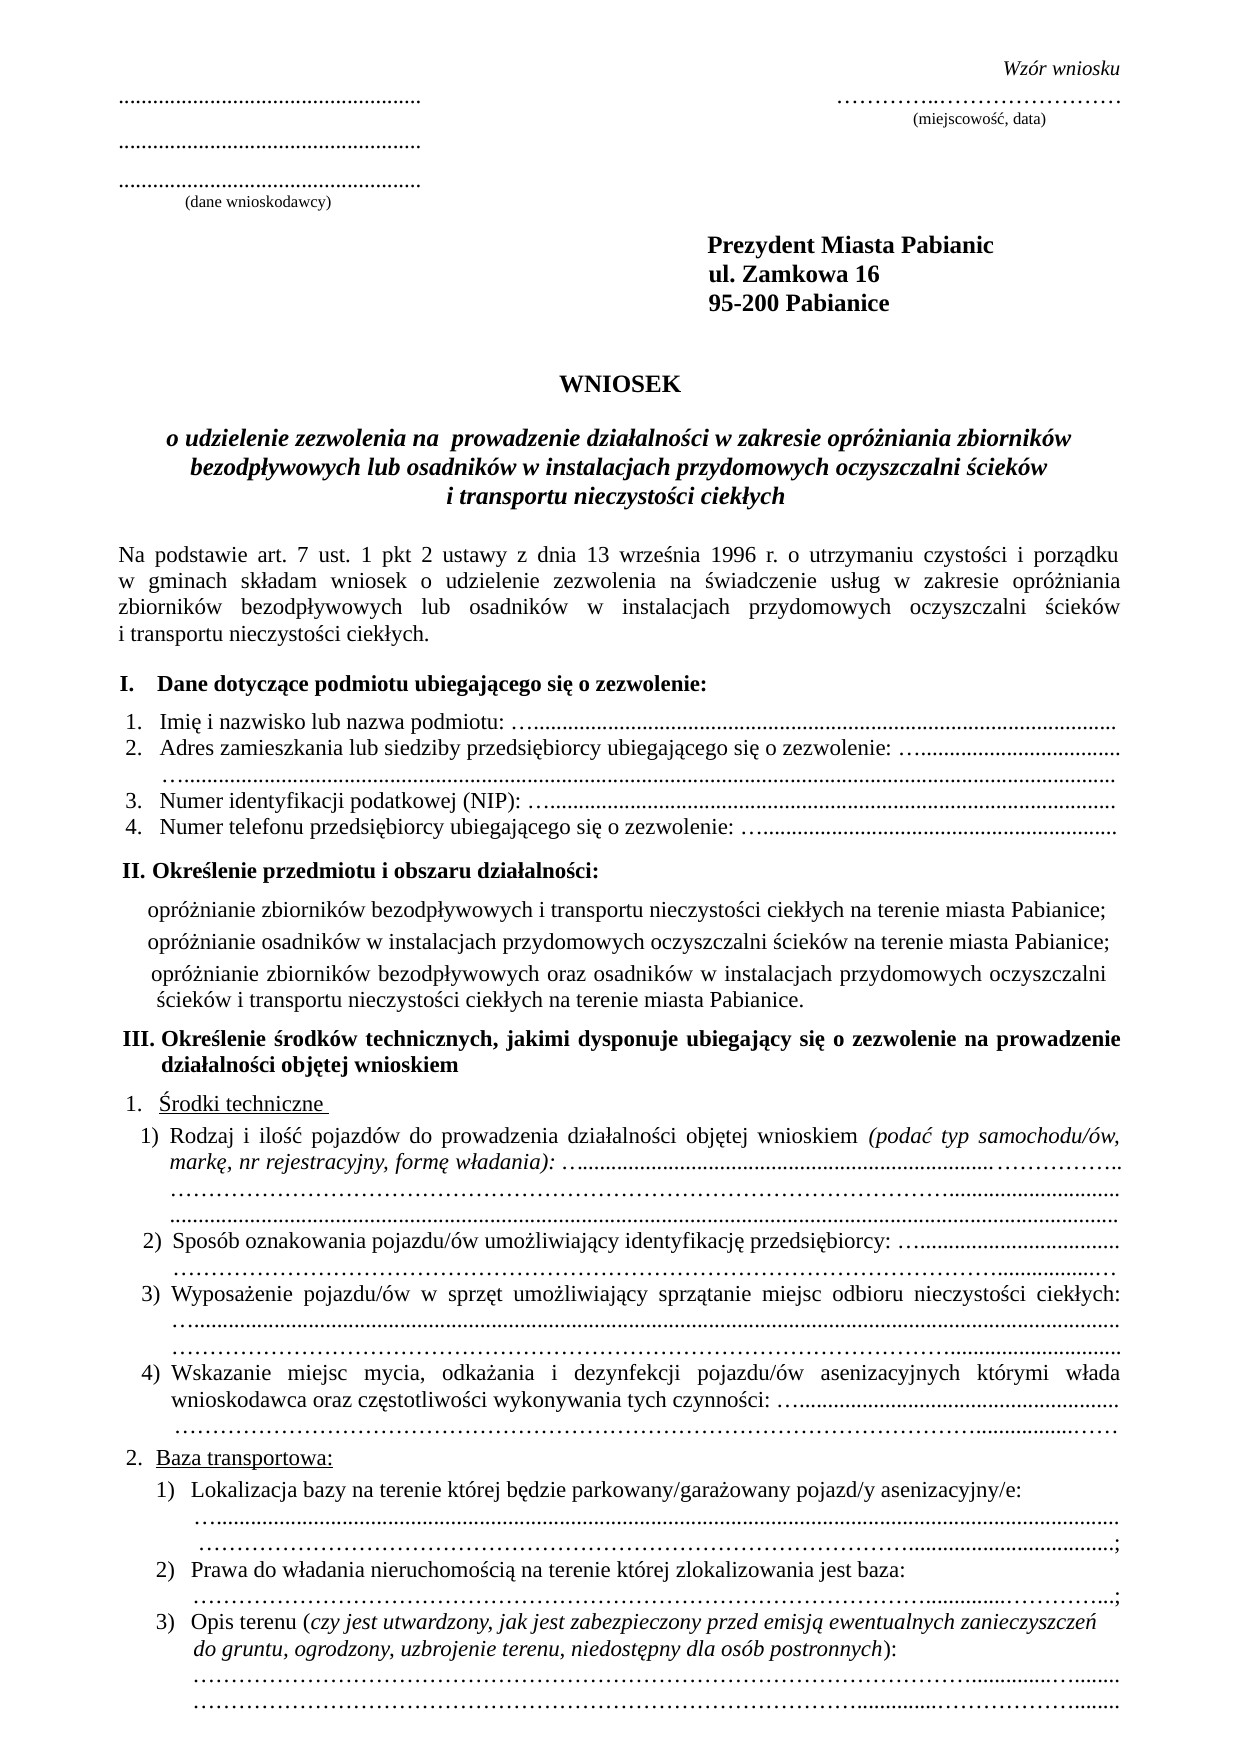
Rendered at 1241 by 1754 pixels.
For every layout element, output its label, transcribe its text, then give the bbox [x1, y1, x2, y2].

text ..................................................... [118, 128, 1122, 154]
text (dane wnioskodawcy) [118, 192, 1122, 211]
text Prezydent Miasta Pabianic [576, 230, 1122, 259]
list Adres zamieszkania lub siedziby przedsiębiorcy ubiegającego się o zezwolenie: …................................... …................................................................................................................................................................... [125, 734, 1122, 787]
list Opis terenu (czy jest utwardzony, jak jest zabezpieczony przed emisją ewentualnych zanieczyszczeń do gruntu, ogrodzony, uzbrojenie terenu, niedostępny dla osób postronnych): [156, 1608, 1122, 1661]
text 95-200 Pabianice [576, 288, 1122, 317]
text …………………………………………………………………………………………….................…… [173, 1412, 1122, 1438]
text  opróżnianie osadników w instalacjach przydomowych oczyszczalni ścieków na terenie miasta Pabianice; [118, 928, 1122, 954]
text ……………………………………………………………………………………..............…………...; [118, 1582, 1122, 1608]
list Rodzaj i ilość pojazdów do prowadzenia działalności objętej wnioskiem (podać typ samochodu/ów, markę, nr rejestracyjny, formę władania): …........................................................................…………….. ………………………………………………………………………………………….................................................................................................................................................................................................... [140, 1122, 1122, 1227]
list Sposób oznakowania pojazdu/ów umożliwiający identyfikację przedsiębiorcy: …................................... [143, 1227, 1122, 1254]
list Wskazanie miejsc mycia, odkażania i dezynfekcji pojazdu/ów asenizacyjnych którymi włada wnioskodawca oraz częstotliwości wykonywania tych czynności: …........................................................ [141, 1359, 1122, 1412]
text Wzór wniosku [118, 56, 1122, 80]
list Określenie przedmiotu i obszaru działalności: [122, 857, 1122, 884]
text ..................................................... …………..…………………… (miejscowość, data) [118, 80, 1122, 128]
list Lokalizacja bazy na terenie której będzie parkowany/garażowany pojazd/y asenizacyjny/e: ….............................................................................................................................................................. [156, 1477, 1122, 1529]
list Numer identyfikacji podatkowej (NIP): …................................................................................................... [125, 787, 1122, 813]
list Środki techniczne [125, 1090, 1122, 1116]
list Określenie środków technicznych, jakimi dysponuje ubiegający się o zezwolenie na prowadzenie działalności objętej wnioskiem [122, 1025, 1122, 1077]
text …………………………………………………………………………………………..............…........ [118, 1661, 1122, 1687]
list Imię i nazwisko lub nazwa podmiotu: …...................................................................................................... [125, 708, 1122, 734]
text ul. Zamkowa 16 [576, 259, 1122, 288]
text  opróżnianie zbiorników bezodpływowych oraz osadników w instalacjach przydomowych oczyszczalni ścieków i transportu nieczystości ciekłych na terenie miasta Pabianice. [118, 960, 1122, 1013]
text o udzielenie zezwolenia na prowadzenie działalności w zakresie opróżniania zbiorników bezodpływowych lub osadników w instalacjach przydomowych oczyszczalni ścieków i transportu nieczystości ciekłych [118, 423, 1122, 541]
list Wyposażenie pojazdu/ów w sprzęt umożliwiający sprzątanie miejsc odbioru nieczystości ciekłych: ….................................................................................................................................................................. ………………………………………………………………………………………….............................. [141, 1280, 1122, 1359]
text I. Dane dotyczące podmiotu ubiegającego się o zezwolenie: [119, 670, 1122, 696]
text ……………………………………………………………………………..............………………........ [118, 1687, 1122, 1714]
text ……………………………………………………………………………………………….................… [172, 1254, 1122, 1280]
text Na podstawie art. 7 ust. 1 pkt 2 ustawy z dnia 13 września 1996 r. o utrzymaniu czystości i porządku w gminach składam wniosek o udzielenie zezwolenia na świadczenie usług w zakresie opróżniania zbiorników bezodpływowych lub osadników w instalacjach przydomowych oczyszczalni ścieków i transportu nieczystości ciekłych. [118, 541, 1122, 646]
text ..................................................... [118, 166, 1122, 192]
list Numer telefonu przedsiębiorcy ubiegającego się o zezwolenie: ….............................................................. [125, 813, 1122, 840]
list Prawa do władania nieruchomością na terenie której zlokalizowania jest baza: [156, 1556, 1122, 1582]
text  opróżnianie zbiorników bezodpływowych i transportu nieczystości ciekłych na terenie miasta Pabianice; [118, 896, 1122, 922]
list Baza transportowa: [126, 1444, 1122, 1471]
text …………………………………………………………………………………....................................; [118, 1529, 1122, 1556]
text WNIOSEK [118, 369, 1122, 398]
